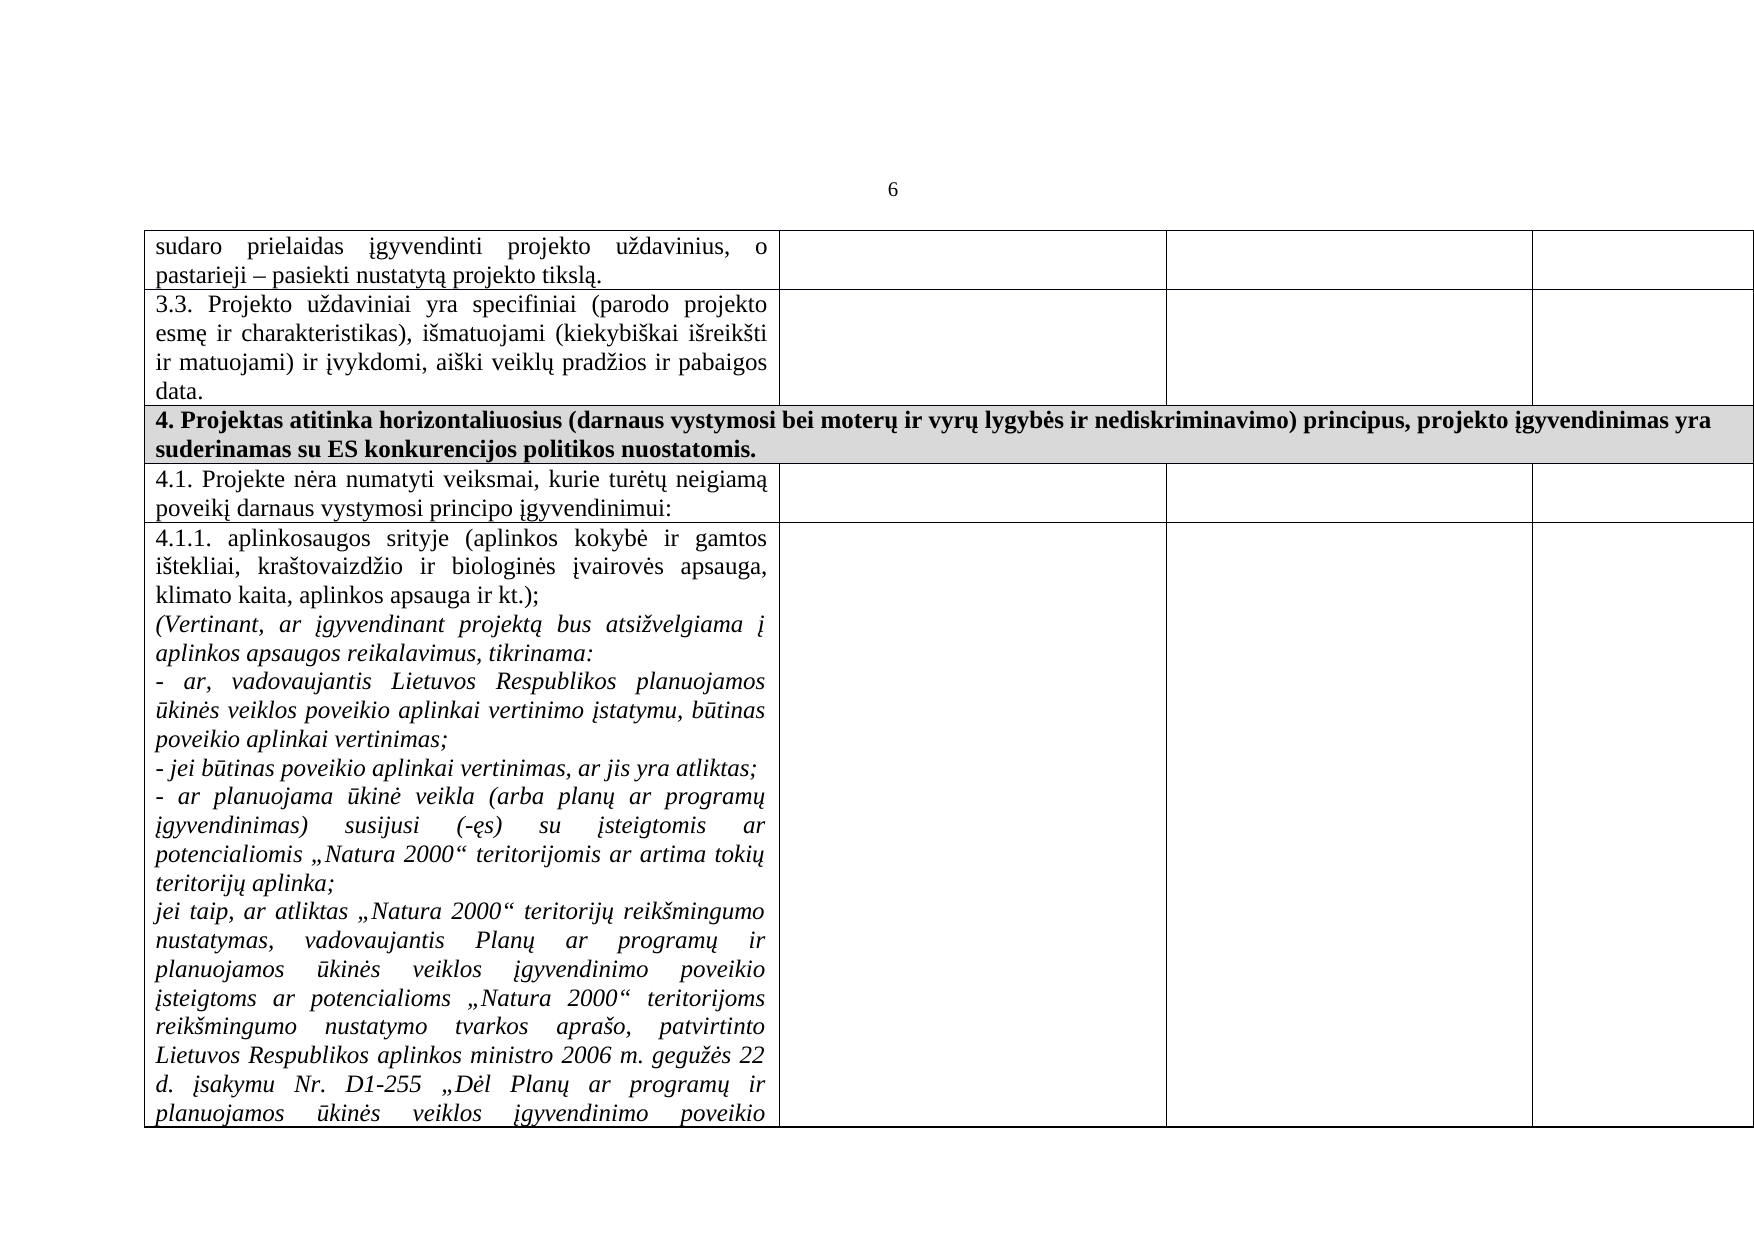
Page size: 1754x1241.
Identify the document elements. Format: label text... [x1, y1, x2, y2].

table_cell [1167, 290, 1532, 404]
table_cell [1533, 523, 1753, 1126]
table_cell [780, 464, 1166, 522]
table_cell [1533, 464, 1753, 522]
table_cell [780, 231, 1166, 288]
table_cell [1533, 290, 1753, 404]
table_cell [780, 523, 1166, 1126]
table_cell [1167, 523, 1532, 1126]
table_cell 3.3. Projekto uždaviniai yra specifiniai (parodo projekto esmę ir charakteristikas), išmatuojami (kiekybiškai išreikšti ir matuojami) ir įvykdomi, aiški veiklų pradžios ir pabaigos data. [145, 290, 779, 404]
table_cell sudaro prielaidas įgyvendinti projekto uždavinius, o pastarieji – pasiekti nustatytą projekto tikslą. [145, 231, 779, 288]
table_cell [1167, 464, 1532, 522]
table_cell [1167, 231, 1532, 288]
table_cell [1533, 231, 1753, 288]
table_cell 4. Projektas atitinka horizontaliuosius (darnaus vystymosi bei moterų ir vyrų lygybės ir nediskriminavimo) principus, projekto įgyvendinimas yra suderinamas su ES konkurencijos politikos nuostatomis. [145, 406, 1753, 463]
table_cell 4.1. Projekte nėra numatyti veiksmai, kurie turėtų neigiamą poveikį darnaus vystymosi principo įgyvendinimui: [145, 464, 779, 522]
table_cell [780, 290, 1166, 404]
table_cell 4.1.1. aplinkosaugos srityje (aplinkos kokybė ir gamtos ištekliai, kraštovaizdžio ir biologinės įvairovės apsauga, klimato kaita, aplinkos apsauga ir kt.); (Vertinant, ar įgyvendinant projektą bus atsižvelgiama į aplinkos apsaugos reikalavimus, tikrinama: - ar, vadovaujantis Lietuvos Respublikos planuojamos ūkinės veiklos poveikio aplinkai vertinimo įstatymu, būtinas poveikio aplinkai vertinimas; - jei būtinas poveikio aplinkai vertinimas, ar jis yra atliktas; - ar planuojama ūkinė veikla (arba planų ar programų įgyvendinimas) susijusi (-ęs) su įsteigtomis ar potencialiomis „Natura 2000“ teritorijomis ar artima tokių teritorijų aplinka; jei taip, ar atliktas „Natura 2000“ teritorijų reikšmingumo nustatymas, vadovaujantis Planų ar programų ir planuojamos ūkinės veiklos įgyvendinimo poveikio įsteigtoms ar potencialioms „Natura 2000“ teritorijoms reikšmingumo nustatymo tvarkos aprašo, patvirtinto Lietuvos Respublikos aplinkos ministro 2006 m. gegužės 22 d. įsakymu Nr. D1-255 „Dėl Planų ar programų ir planuojamos ūkinės veiklos įgyvendinimo poveikio [145, 523, 779, 1126]
